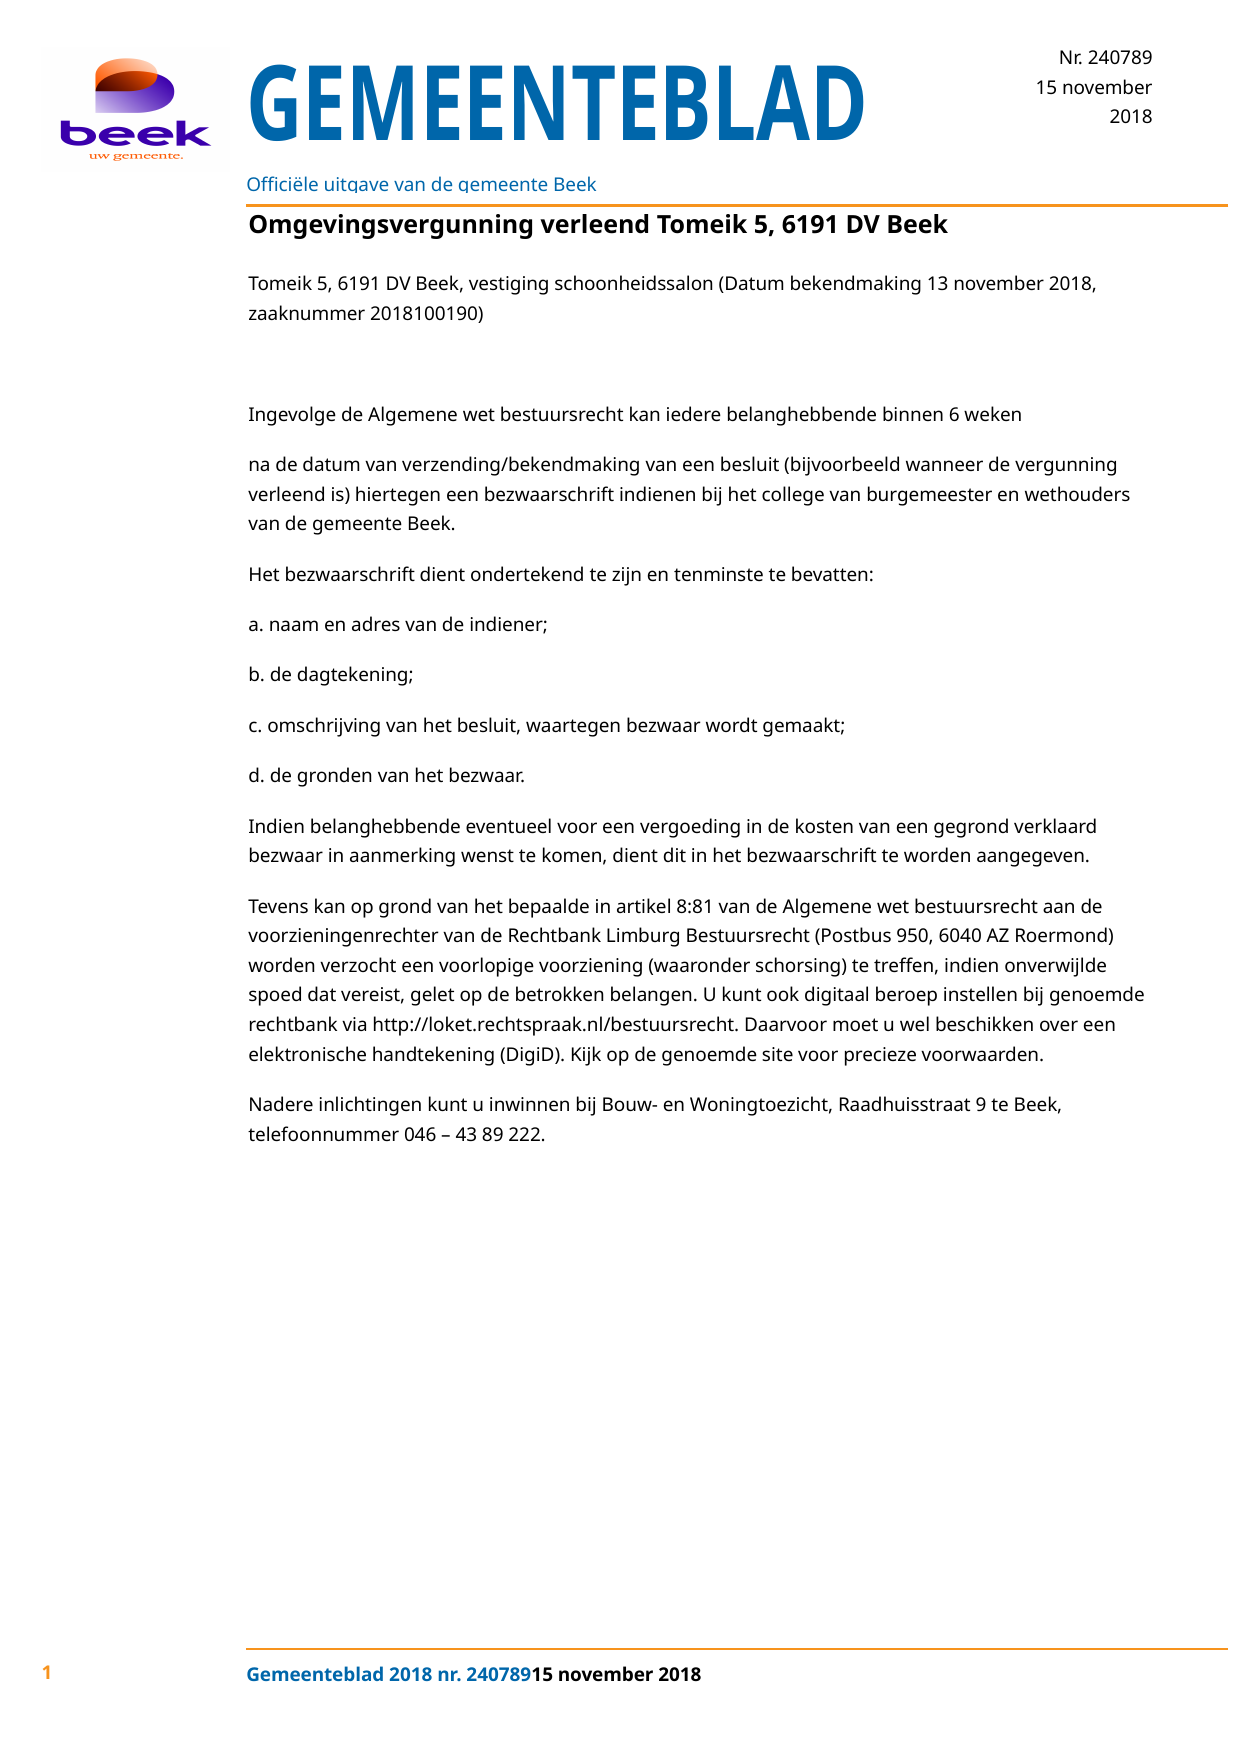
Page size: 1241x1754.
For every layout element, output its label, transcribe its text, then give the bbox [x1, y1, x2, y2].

text Indien belanghebbende eventueel voor een vergoeding in de kosten van een gegrond verklaard bezwaar in aanmerking wenst te komen, dient dit in het bezwaarschrift te worden aangegeven. [248, 813, 1152, 868]
text a. naam en adres van de indiener; [248, 611, 1152, 637]
text b. de dagtekening; [248, 662, 1152, 687]
text Tomeik 5, 6191 DV Beek, vestiging schoonheidssalon (Datum bekendmaking 13 november 2018, zaaknummer 2018100190) [248, 270, 1152, 326]
text Ingevolge de Algemene wet bestuursrecht kan iedere belanghebbende binnen 6 weken [248, 401, 1152, 426]
text Nadere inlichtingen kunt u inwinnen bij Bouw- en Woningtoezicht, Raadhuisstraat 9 te Beek, telefoonnummer 046 – 43 89 222. [248, 1091, 1152, 1146]
picture [41, 47, 231, 172]
text Omgevingsvergunning verleend Tomeik 5, 6191 DV Beek [248, 207, 1152, 241]
text na de datum van verzending/bekendmaking van een besluit (bijvoorbeeld wanneer de vergunning verleend is) hiertegen een bezwaarschrift indienen bij het college van burgemeester en wethouders van de gemeente Beek. [248, 451, 1152, 536]
text c. omschrijving van het besluit, waartegen bezwaar wordt gemaakt; [248, 712, 1152, 738]
text Het bezwaarschrift dient ondertekend te zijn en tenminste te bevatten: [248, 561, 1152, 586]
text Tevens kan op grond van het bepaalde in artikel 8:81 van de Algemene wet bestuursrecht aan de voorzieningenrechter van de Rechtbank Limburg Bestuursrecht (Postbus 950, 6040 AZ Roermond) worden verzocht een voorlopige voorziening (waaronder schorsing) te treffen, indien onverwijlde spoed dat vereist, gelet op de betrokken belangen. U kunt ook digitaal beroep instellen bij genoemde rechtbank via http://loket.rechtspraak.nl/bestuursrecht. Daarvoor moet u wel beschikken over een elektronische handtekening (DigiD). Kijk op de genoemde site voor precieze voorwaarden. [248, 893, 1152, 1066]
text d. de gronden van het bezwaar. [248, 762, 1152, 788]
